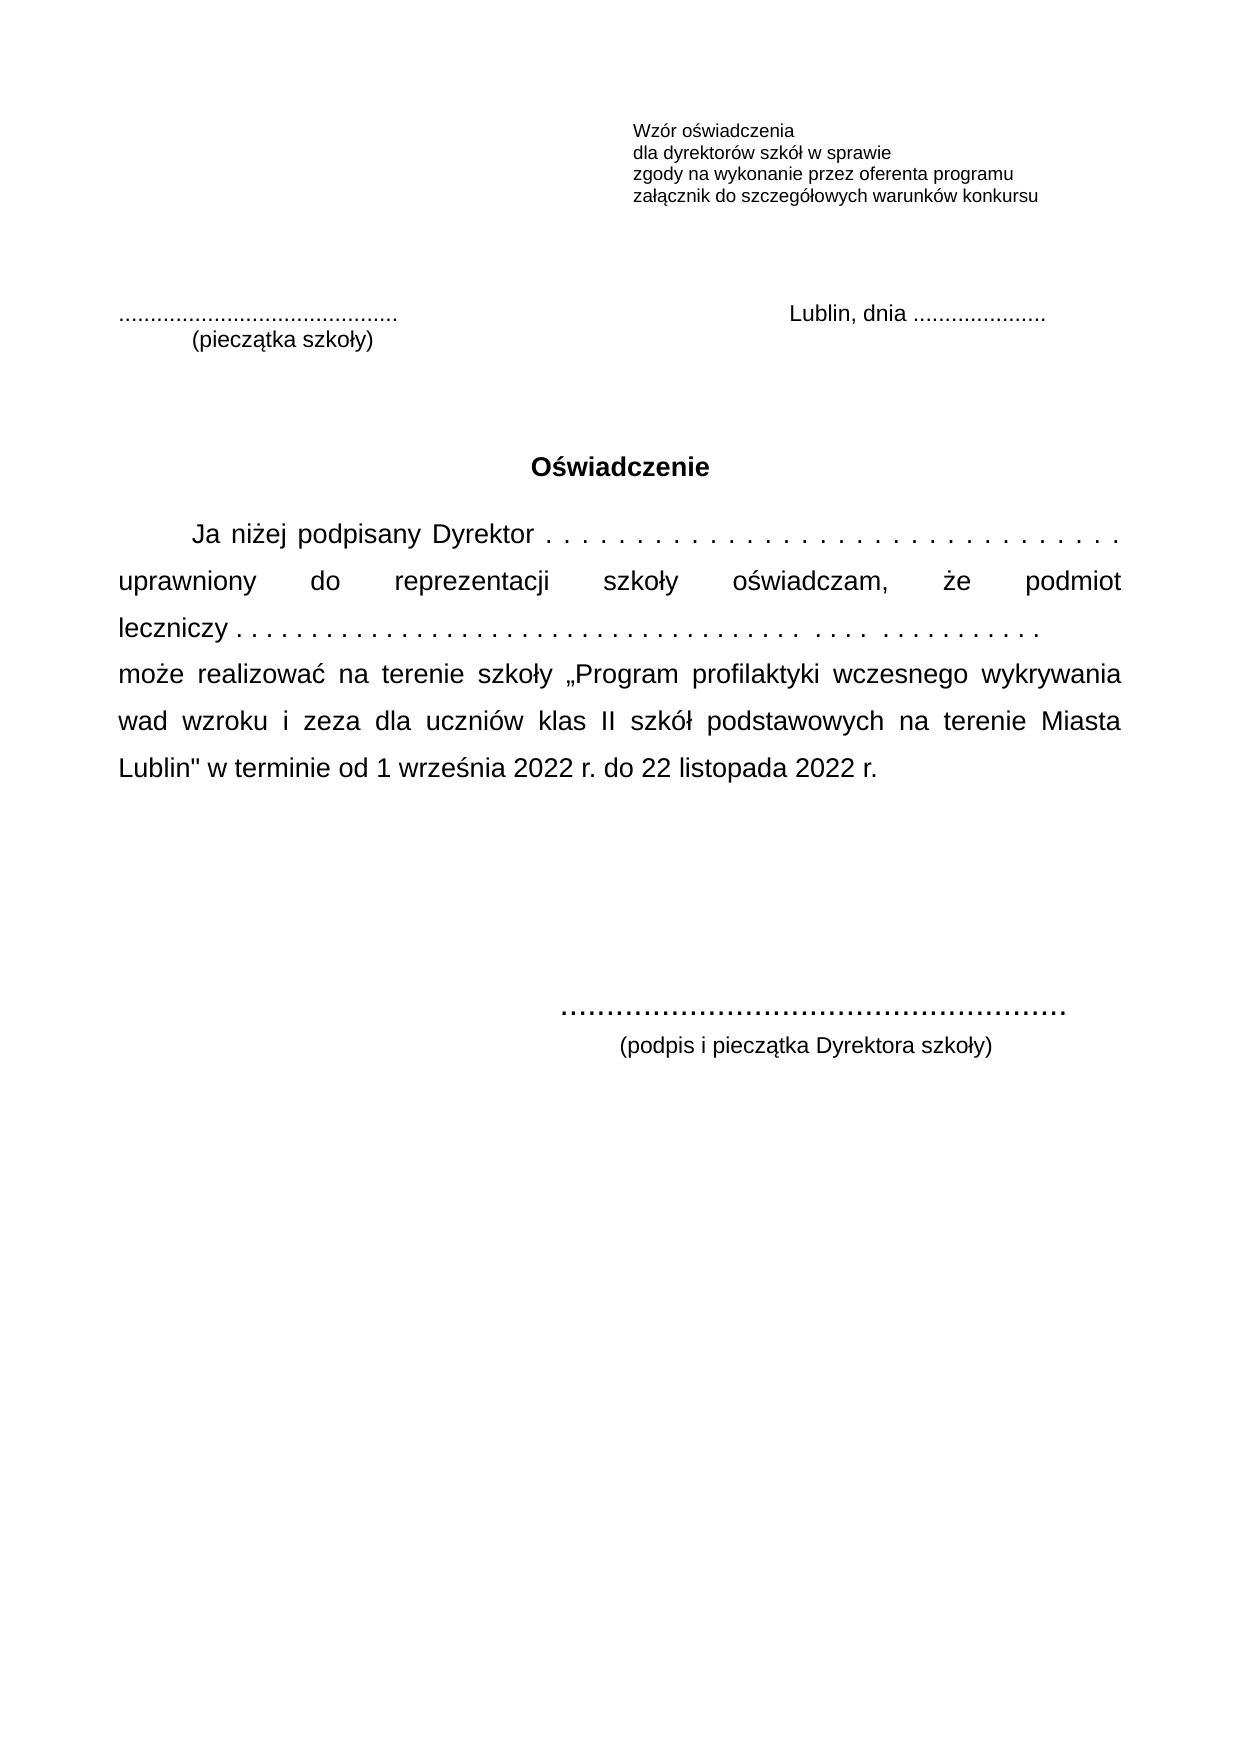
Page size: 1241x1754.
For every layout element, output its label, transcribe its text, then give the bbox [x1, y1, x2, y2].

text ............................................ Lublin, dnia ..................... [118, 299, 1122, 326]
text ....................................................... [118, 984, 1122, 1022]
text Ja niżej podpisany Dyrektor . . . . . . . . . . . . . . . . . . . . . . . . . . . . . . . . uprawniony do reprezentacji szkoły oświadczam, że podmiot leczniczy . . . . . . . . . . . . . . . . . . . . . . . . . . . . . . . . . . . . . . . . . . . . . . . . . . . . . [118, 518, 1122, 643]
text Oświadczenie [118, 451, 1122, 482]
text może realizować na terenie szkoły „Program profilaktyki wczesnego wykrywania wad wzroku i zeza dla uczniów klas II szkół podstawowych na terenie Miasta Lublin" w terminie od 1 września 2022 r. do 22 listopada 2022 r. [118, 658, 1122, 783]
text (podpis i pieczątka Dyrektora szkoły) [118, 1022, 1122, 1061]
text zgody na wykonanie przez oferenta programu [118, 163, 1122, 184]
text dla dyrektorów szkół w sprawie [118, 141, 1122, 163]
text załącznik do szczegółowych warunków konkursu [118, 184, 1122, 206]
text Wzór oświadczenia [118, 118, 1122, 141]
text (pieczątka szkoły) [118, 326, 1122, 352]
